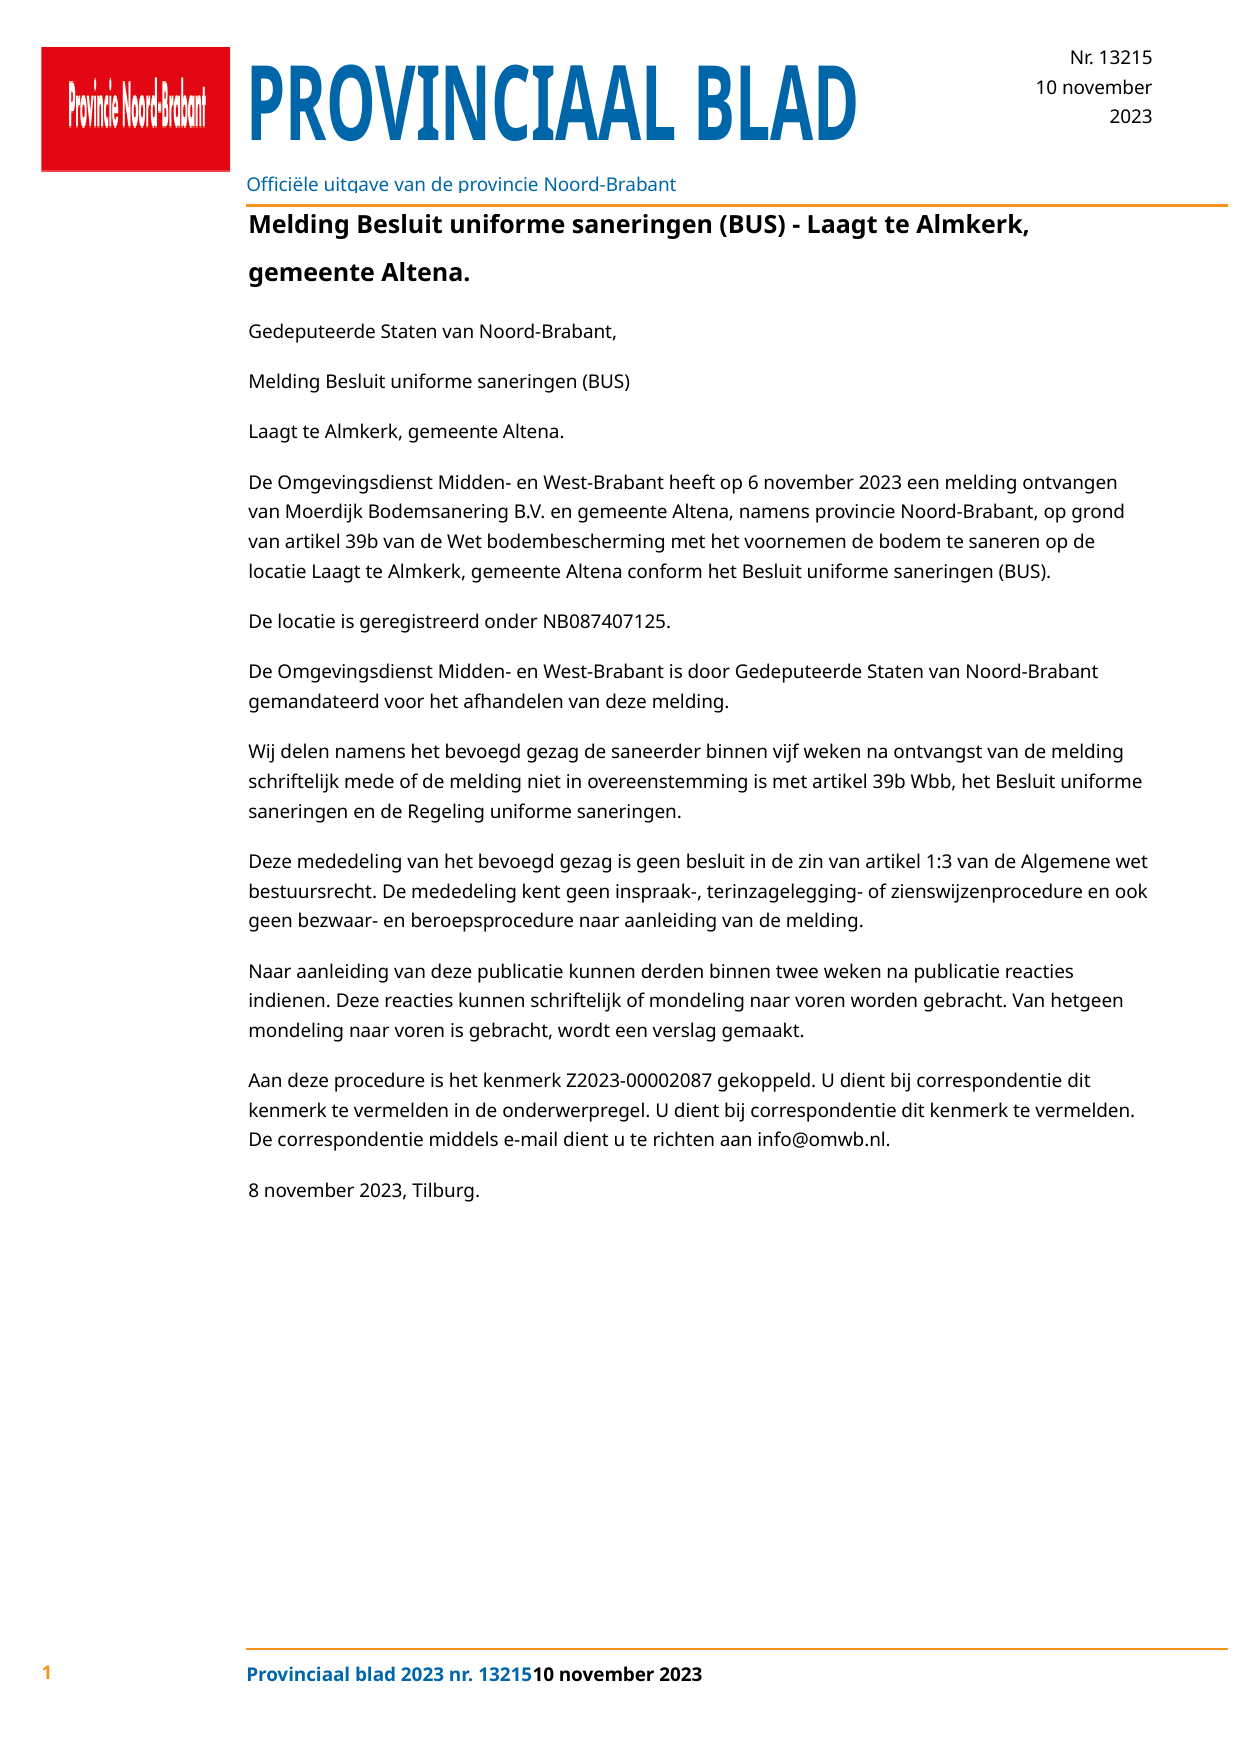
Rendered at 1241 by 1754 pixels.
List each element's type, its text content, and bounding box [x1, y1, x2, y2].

text Melding Besluit uniforme saneringen (BUS) [248, 368, 1152, 394]
text Aan deze procedure is het kenmerk Z2023-00002087 gekoppeld. U dient bij correspondentie dit kenmerk te vermelden in de onderwerpregel. U dient bij correspondentie dit kenmerk te vermelden. De correspondentie middels e-mail dient u te richten aan info@omwb.nl. [248, 1067, 1152, 1152]
text De Omgevingsdienst Midden- en West-Brabant is door Gedeputeerde Staten van Noord-Brabant gemandateerd voor het afhandelen van deze melding. [248, 659, 1152, 714]
text 8 november 2023, Tilburg. [248, 1177, 1152, 1203]
text Laagt te Almkerk, gemeente Altena. [248, 419, 1152, 444]
text De Omgevingsdienst Midden- en West-Brabant heeft op 6 november 2023 een melding ontvangen van Moerdijk Bodemsanering B.V. en gemeente Altena, namens provincie Noord-Brabant, op grond van artikel 39b van de Wet bodembescherming met het voornemen de bodem te saneren op de locatie Laagt te Almkerk, gemeente Altena conform het Besluit uniforme saneringen (BUS). [248, 469, 1152, 584]
text Melding Besluit uniforme saneringen (BUS) - Laagt te Almkerk, gemeente Altena. [248, 207, 1152, 288]
picture [41, 47, 231, 172]
text Deze mededeling van het bevoegd gezag is geen besluit in de zin van artikel 1:3 van de Algemene wet bestuursrecht. De mededeling kent geen inspraak-, terinzagelegging- of zienswijzenprocedure en ook geen bezwaar- en beroepsprocedure naar aanleiding van de melding. [248, 848, 1152, 933]
text Gedeputeerde Staten van Noord-Brabant, [248, 318, 1152, 344]
text Naar aanleiding van deze publicatie kunnen derden binnen twee weken na publicatie reacties indienen. Deze reacties kunnen schriftelijk of mondeling naar voren worden gebracht. Van hetgeen mondeling naar voren is gebracht, wordt een verslag gemaakt. [248, 958, 1152, 1043]
text De locatie is geregistreerd onder NB087407125. [248, 608, 1152, 634]
text Wij delen namens het bevoegd gezag de saneerder binnen vijf weken na ontvangst van de melding schriftelijk mede of de melding niet in overeenstemming is met artikel 39b Wbb, het Besluit uniforme saneringen en de Regeling uniforme saneringen. [248, 739, 1152, 824]
